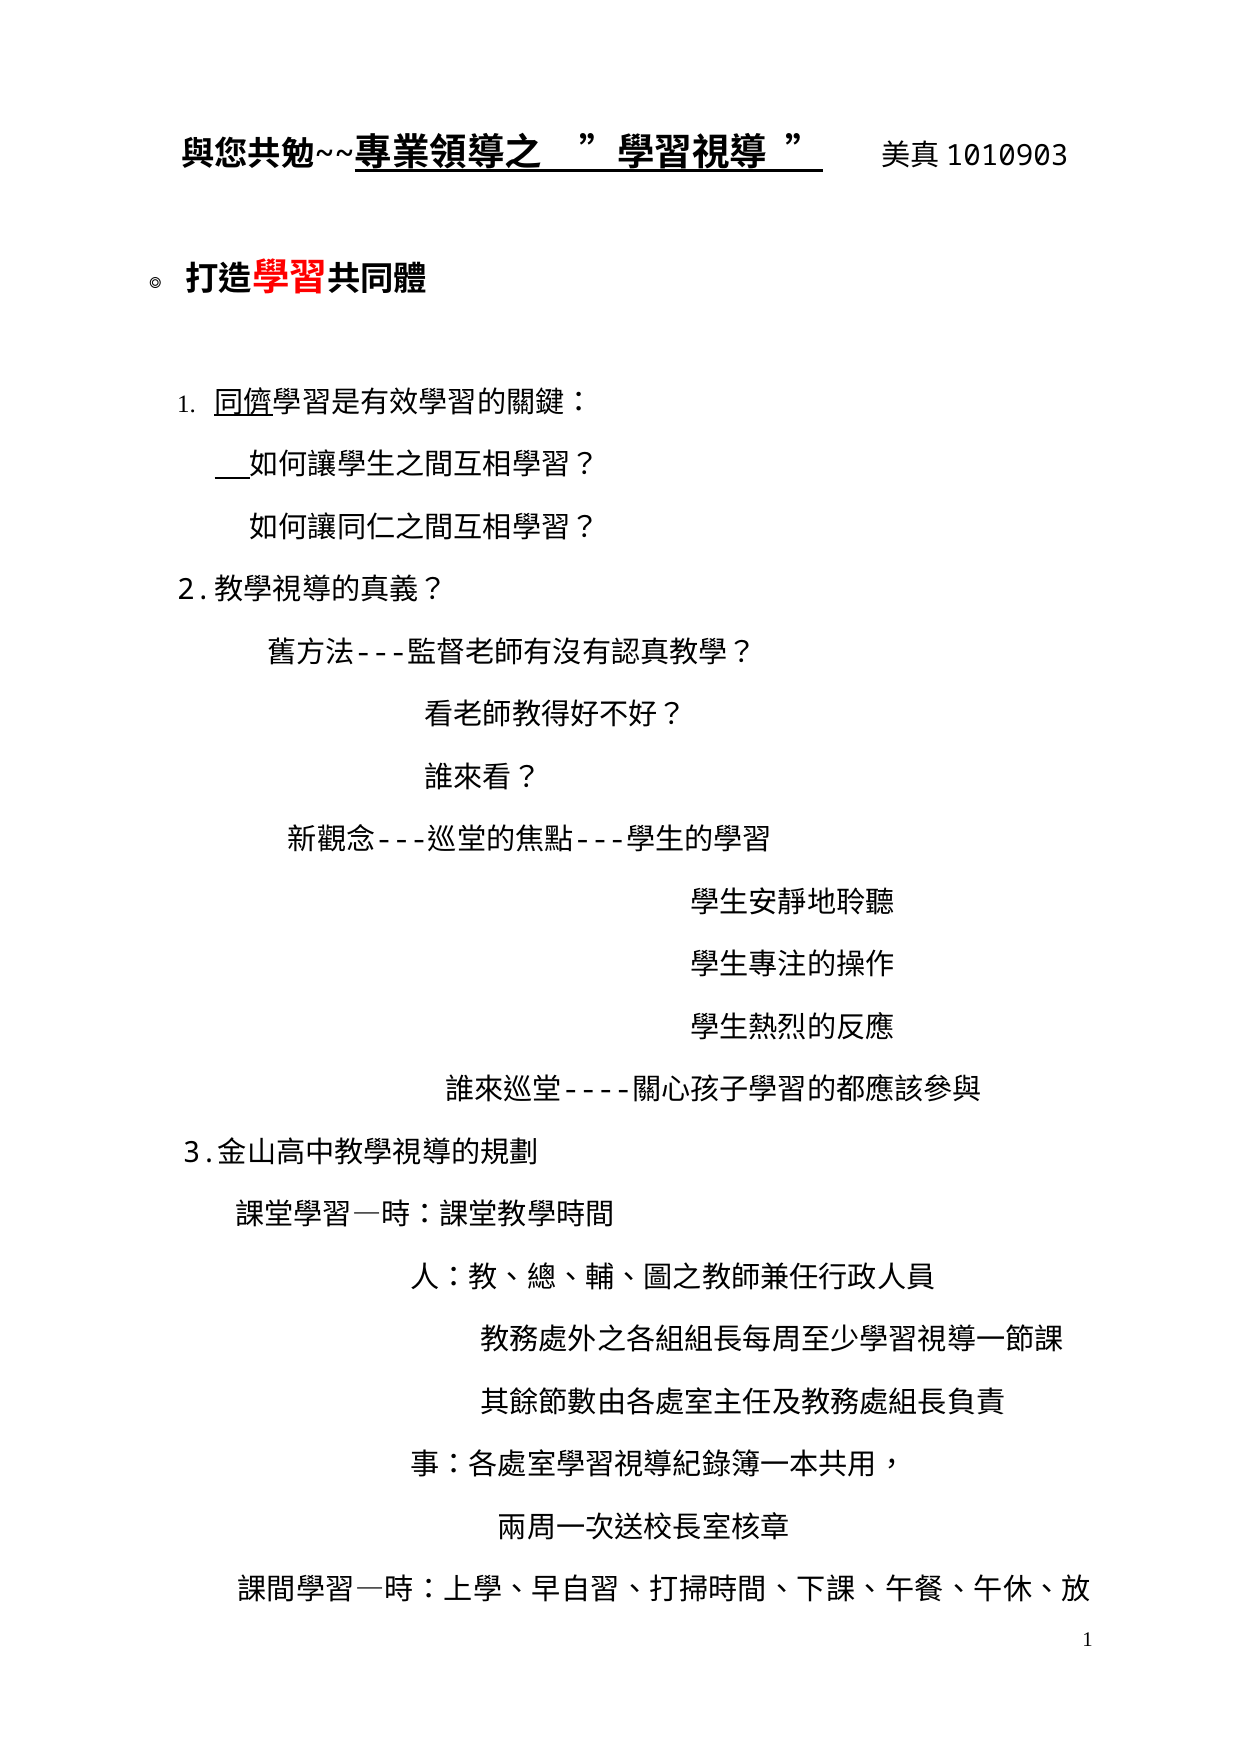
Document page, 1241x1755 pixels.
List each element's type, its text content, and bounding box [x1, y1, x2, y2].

text 兩周一次送校長室核章 [148, 1483, 1093, 1545]
text 誰來巡堂----關心孩子學習的都應該參與 [148, 1045, 1093, 1108]
text 看老師教得好不好？ [214, 670, 1093, 733]
text 如何讓同仁之間互相學習？ [214, 483, 1093, 545]
text 課間學習—時：上學、早自習、打掃時間、下課、午餐、午休、放 [148, 1545, 1093, 1608]
list 同儕學習是有效學習的關鍵： [177, 358, 1093, 420]
text 舊方法---監督老師有沒有認真教學？ [214, 608, 1093, 670]
text 與您共勉~~專業領導之 ”學習視導 ” 美真1010903 [148, 108, 1093, 170]
text 誰來看？ [214, 733, 1093, 795]
text 新觀念---巡堂的焦點---學生的學習 [148, 795, 1093, 858]
list 教學視導的真義？ [177, 545, 1093, 608]
text 課堂學習—時：課堂教學時間 [148, 1170, 1093, 1233]
text 學生熱烈的反應 [148, 983, 1093, 1045]
text 其餘節數由各處室主任及教務處組長負責 [148, 1358, 1093, 1420]
text 學生安靜地聆聽 [148, 858, 1093, 920]
text 學生專注的操作 [148, 920, 1093, 983]
text 人：教、總、輔、圖之教師兼任行政人員 [148, 1233, 1093, 1295]
text 3.金山高中教學視導的規劃 [148, 1108, 1093, 1170]
text 事：各處室學習視導紀錄簿一本共用， [148, 1420, 1093, 1483]
text 如何讓學生之間互相學習？ [214, 420, 1093, 483]
list 打造學習共同體 [148, 233, 1093, 295]
text 教務處外之各組組長每周至少學習視導一節課 [148, 1295, 1093, 1358]
